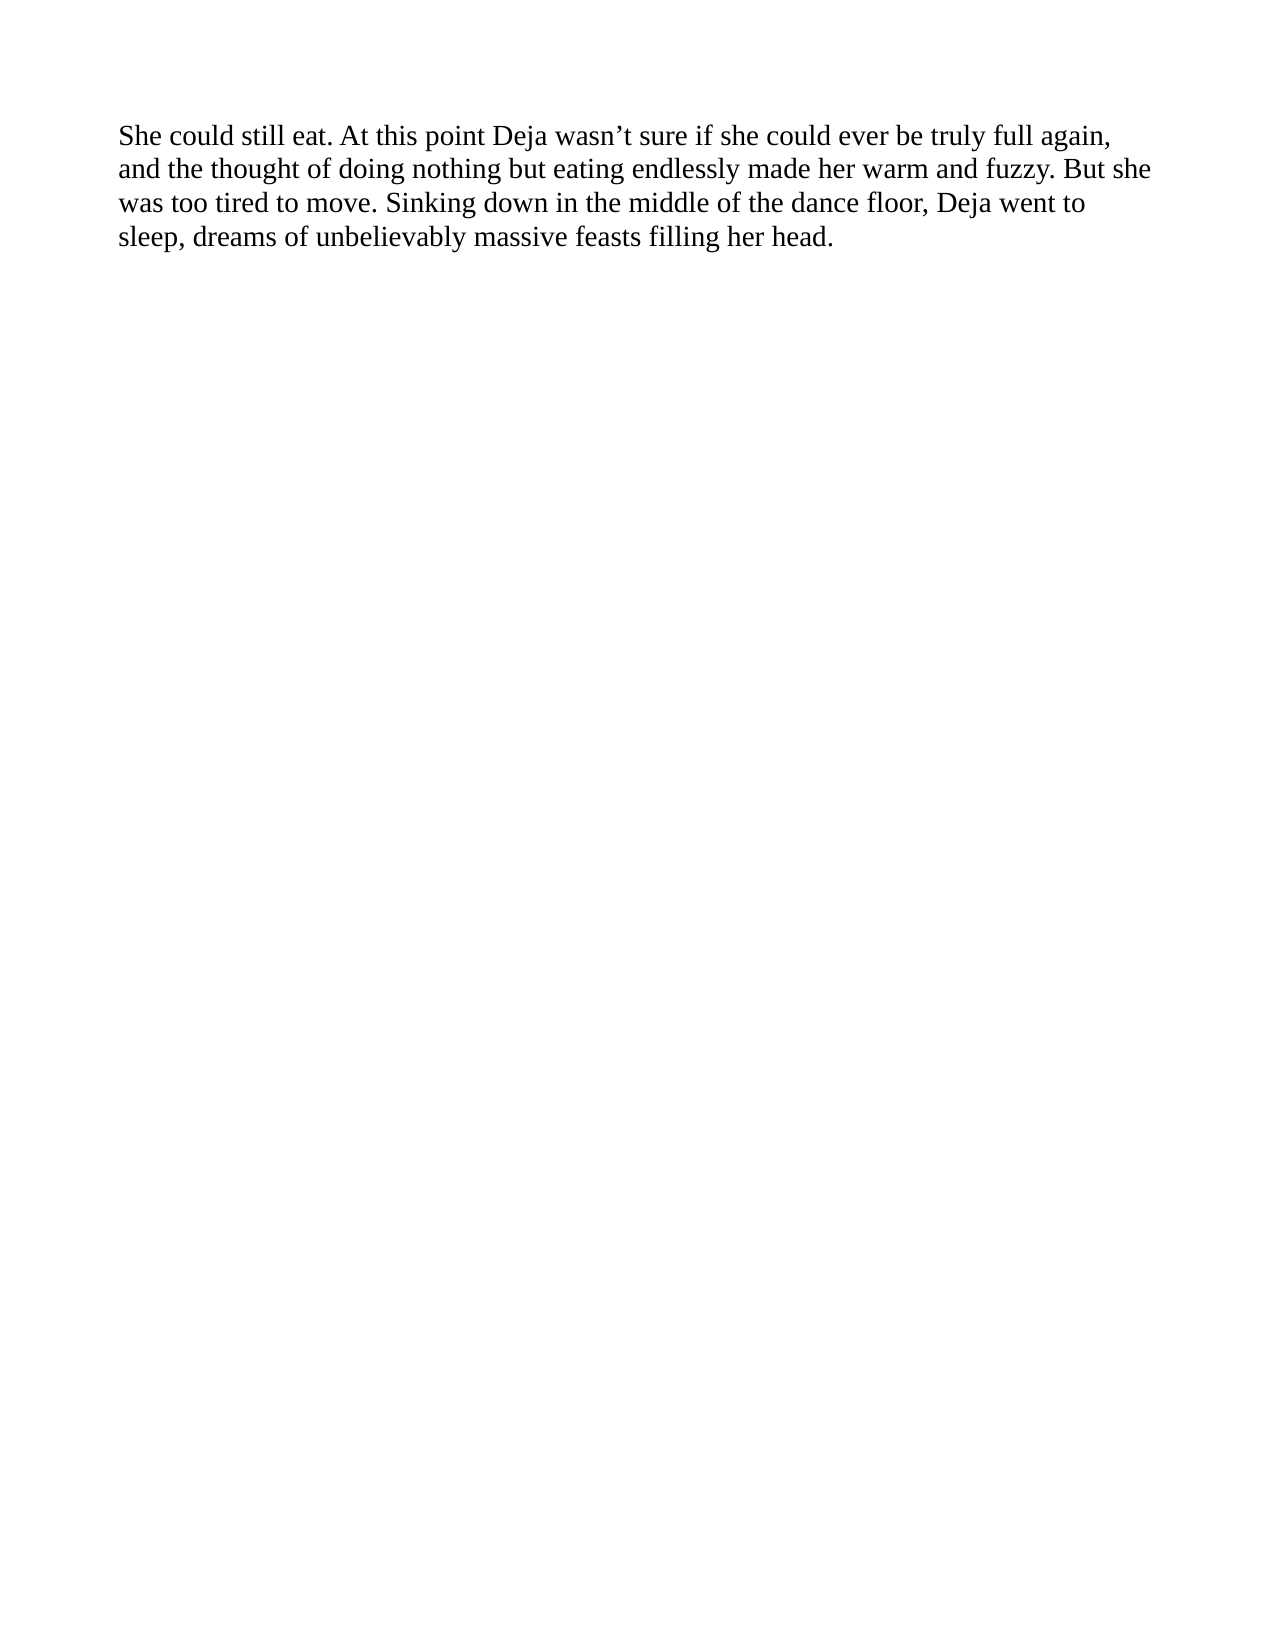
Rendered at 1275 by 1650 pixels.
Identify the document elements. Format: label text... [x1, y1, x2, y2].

text She could still eat. At this point Deja wasn’t sure if she could ever be truly full again, and the thought of doing nothing but eating endlessly made her warm and fuzzy. But she was too tired to move. Sinking down in the middle of the dance floor, Deja went to sleep, dreams of unbelievably massive feasts filling her head. [118, 118, 1157, 252]
